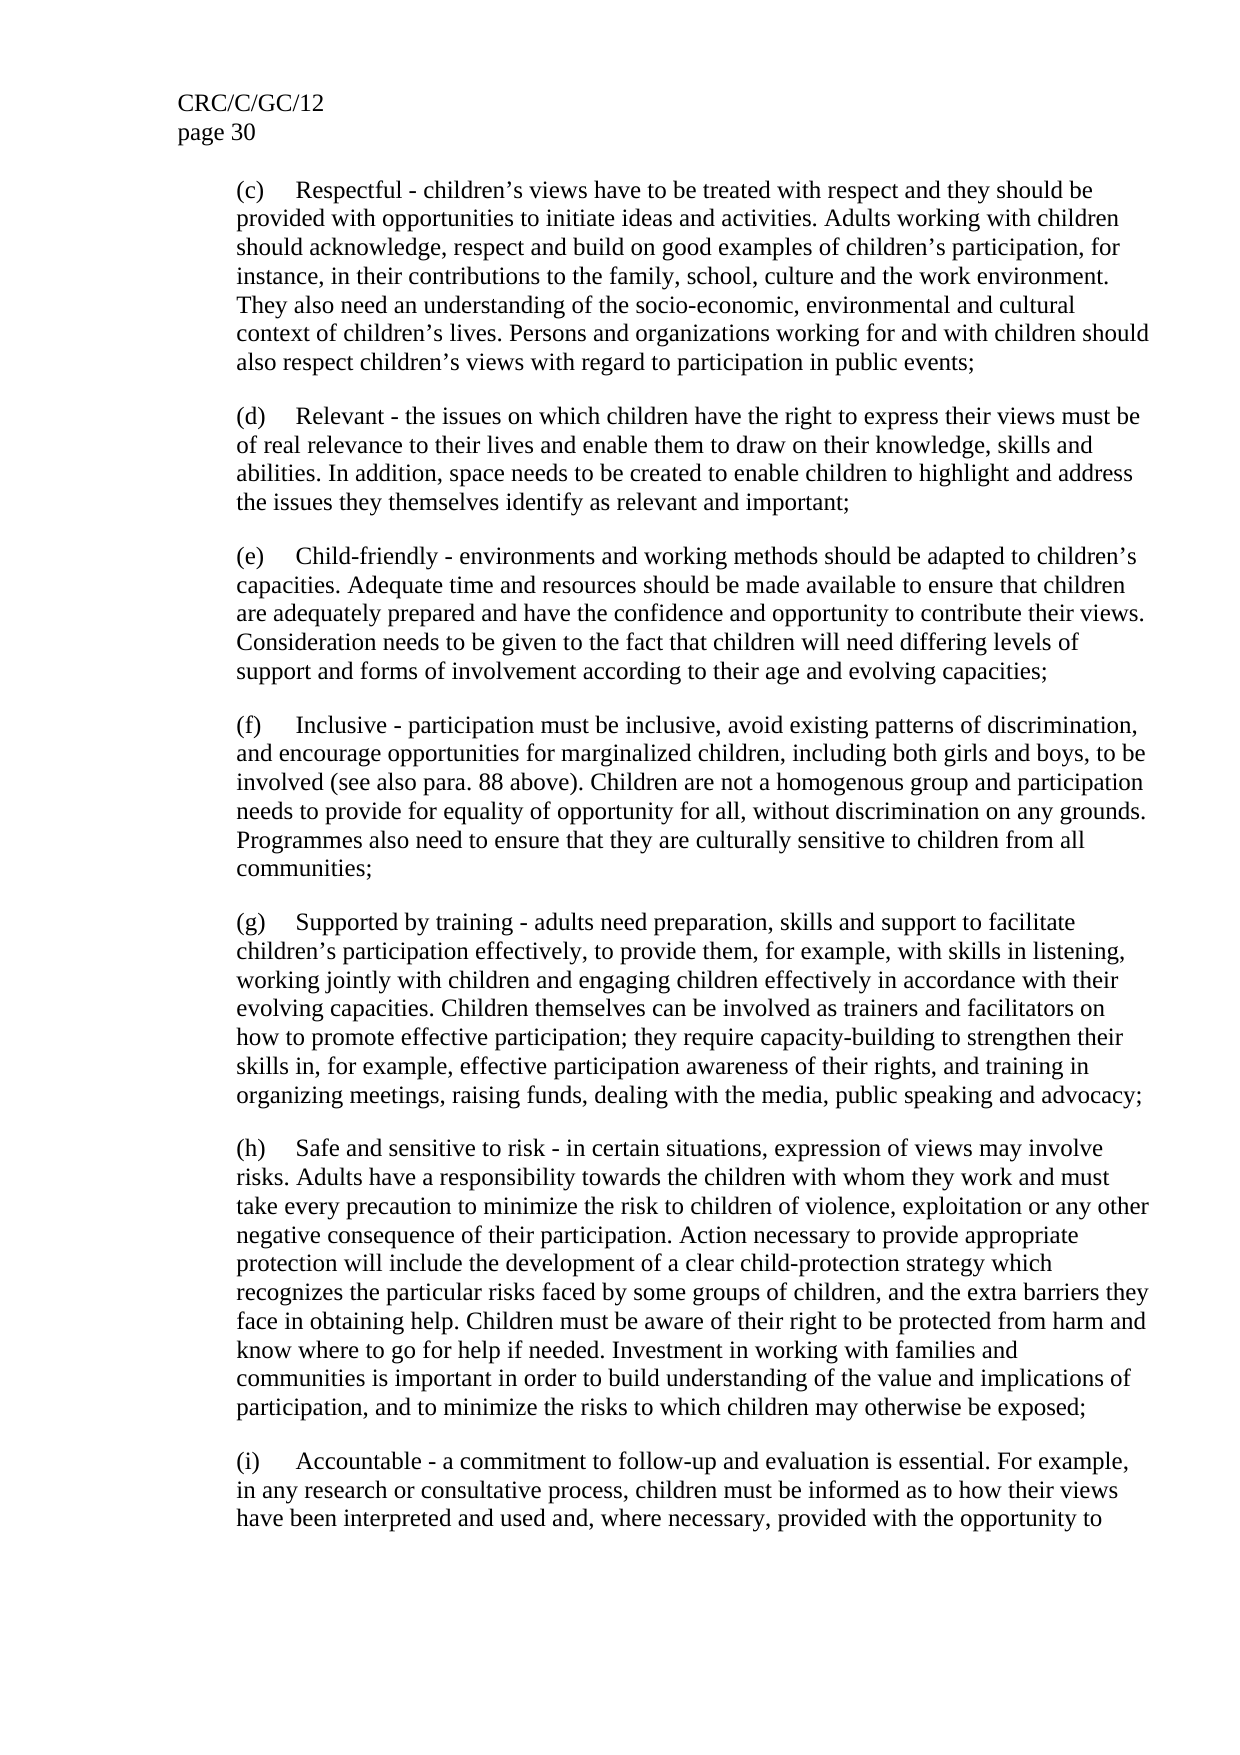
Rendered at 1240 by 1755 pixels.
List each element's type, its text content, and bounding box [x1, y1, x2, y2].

text (i) Accountable - a commitment to follow-up and evaluation is essential. For example, in any research or consultative process, children must be informed as to how their views have been interpreted and used and, where necessary, provided with the opportunity to [177, 1446, 1151, 1532]
text (d) Relevant - the issues on which children have the right to express their views must be of real relevance to their lives and enable them to draw on their knowledge, skills and abilities. In addition, space needs to be created to enable children to highlight and address the issues they themselves identify as relevant and important; [177, 401, 1151, 516]
text (c) Respectful - children’s views have to be treated with respect and they should be provided with opportunities to initiate ideas and activities. Adults working with children should acknowledge, respect and build on good examples of children’s participation, for instance, in their contributions to the family, school, culture and the work environment. They also need an understanding of the socio-economic, environmental and cultural context of children’s lives. Persons and organizations working for and with children should also respect children’s views with regard to participation in public events; [177, 175, 1151, 376]
text (g) Supported by training - adults need preparation, skills and support to facilitate children’s participation effectively, to provide them, for example, with skills in listening, working jointly with children and engaging children effectively in accordance with their evolving capacities. Children themselves can be involved as trainers and facilitators on how to promote effective participation; they require capacity-building to strengthen their skills in, for example, effective participation awareness of their rights, and training in organizing meetings, raising funds, dealing with the media, public speaking and advocacy; [177, 907, 1151, 1108]
text (f) Inclusive - participation must be inclusive, avoid existing patterns of discrimination, and encourage opportunities for marginalized children, including both girls and boys, to be involved (see also para. 88 above). Children are not a homogenous group and participation needs to provide for equality of opportunity for all, without discrimination on any grounds. Programmes also need to ensure that they are culturally sensitive to children from all communities; [177, 710, 1151, 882]
text (h) Safe and sensitive to risk - in certain situations, expression of views may involve risks. Adults have a responsibility towards the children with whom they work and must take every precaution to minimize the risk to children of violence, exploitation or any other negative consequence of their participation. Action necessary to provide appropriate protection will include the development of a clear child-protection strategy which recognizes the particular risks faced by some groups of children, and the extra barriers they face in obtaining help. Children must be aware of their right to be protected from harm and know where to go for help if needed. Investment in working with families and communities is important in order to build understanding of the value and implications of participation, and to minimize the risks to which children may otherwise be exposed; [177, 1133, 1151, 1421]
text (e) Child-friendly - environments and working methods should be adapted to children’s capacities. Adequate time and resources should be made available to ensure that children are adequately prepared and have the confidence and opportunity to contribute their views. Consideration needs to be given to the fact that children will need differing levels of support and forms of involvement according to their age and evolving capacities; [177, 541, 1151, 685]
